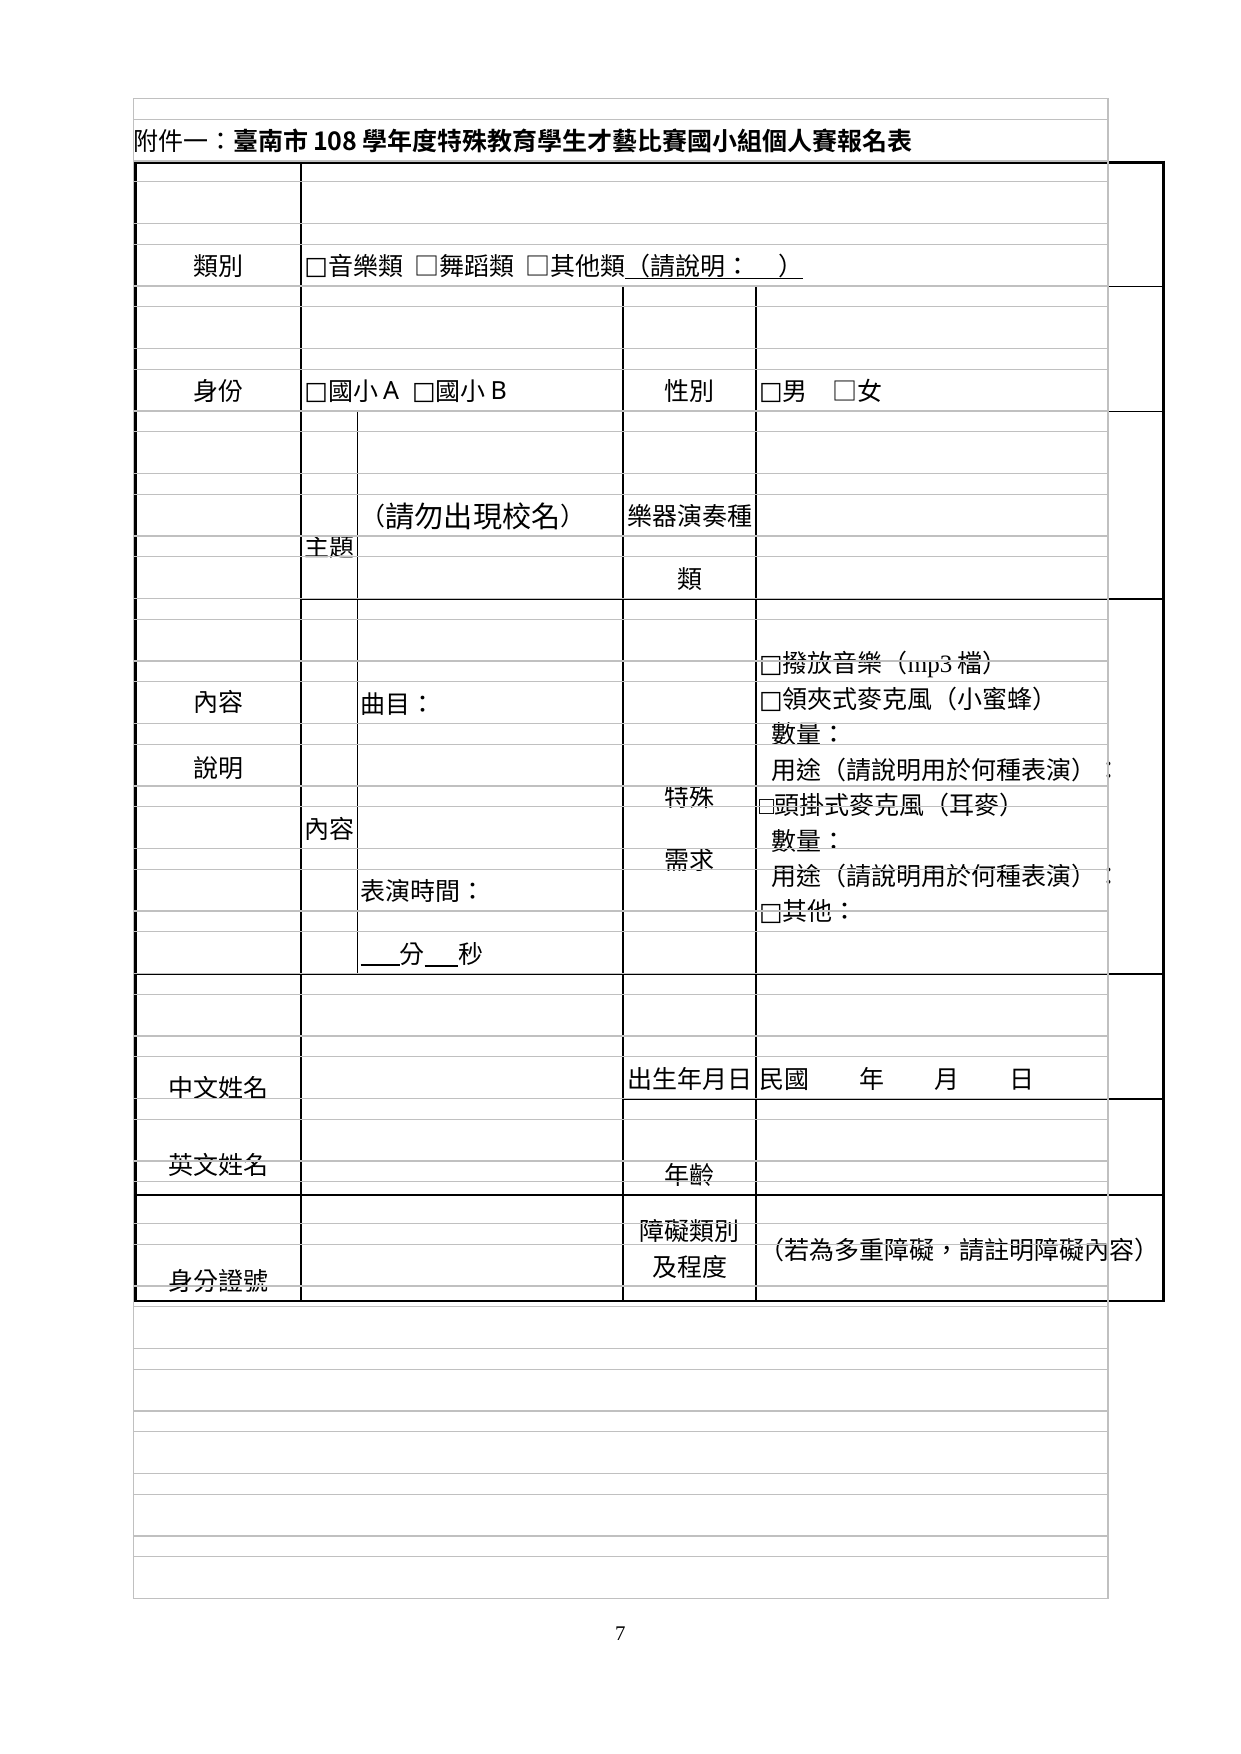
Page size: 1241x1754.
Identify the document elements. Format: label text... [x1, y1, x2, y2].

table_cell [302, 849, 357, 869]
table_cell [302, 1120, 622, 1160]
table_cell 曲目： [358, 682, 622, 723]
table_cell 主題 [302, 474, 357, 494]
table_cell [624, 995, 755, 1035]
table_cell □男 □女 [757, 370, 1107, 410]
table_cell （若為多重障礙，請註明障礙內容） [757, 1196, 1107, 1223]
table_cell 特殊 需求 [707, 787, 755, 806]
table_cell [302, 787, 357, 806]
table_cell [757, 975, 1107, 994]
table_cell [358, 912, 622, 931]
table_cell □撥放音樂（mp3檔） □領夾式麥克風（小蜜蜂） 數量： 用途（請說明用於何種表演）： □頭掛式麥克風（耳麥） 數量： 用途（請說明用於何種表演）： □其他： [757, 620, 1107, 660]
table_cell 特殊 需求 [624, 849, 700, 869]
table_cell 特殊 需求 [702, 849, 755, 869]
table_cell 民國 年 月 日 [757, 1057, 1107, 1098]
table_cell [302, 1057, 622, 1098]
table_header [1109, 164, 1162, 286]
table_cell [624, 412, 755, 431]
table_cell 出生年月日 [624, 1057, 755, 1098]
table_cell 中文姓名 英文姓名 [137, 975, 300, 994]
table_cell [137, 932, 300, 973]
table_cell 主題 [302, 432, 357, 473]
table_cell 主題 [302, 557, 357, 598]
table_cell 特殊 需求 [694, 791, 705, 806]
table_cell [757, 307, 1107, 348]
table_cell □撥放音樂（mp3檔） □領夾式麥克風（小蜜蜂） 數量： 用途（請說明用於何種表演）： □頭掛式麥克風（耳麥） 數量： 用途（請說明用於何種表演）： □其他： [757, 912, 1107, 931]
table_cell 年齡 [624, 1120, 755, 1160]
table_cell 特殊 需求 [624, 662, 755, 681]
table_cell [358, 745, 622, 785]
table_cell 內容 [137, 682, 300, 723]
table_header [137, 224, 300, 244]
table_cell [624, 975, 755, 994]
table_cell 表演時間： [358, 870, 622, 910]
table_cell 中文姓名 英文姓名 [137, 1182, 300, 1194]
table_cell [302, 1182, 622, 1194]
text [134, 99, 1107, 119]
table_cell 中文姓名 英文姓名 [137, 1099, 300, 1119]
table_cell [757, 1162, 1107, 1181]
table_cell [358, 432, 622, 473]
table_cell 特殊 需求 [624, 724, 755, 744]
table_cell 類 [624, 557, 755, 598]
table_cell 特殊 需求 [624, 682, 755, 723]
table_cell 主題 [302, 412, 357, 431]
table_cell [757, 1037, 1107, 1056]
table_cell [137, 662, 300, 681]
table_header [137, 164, 300, 181]
table_cell [137, 474, 300, 494]
table_cell 身份 [137, 370, 300, 410]
table_cell [1109, 412, 1162, 598]
table_cell [137, 287, 300, 306]
table_cell 特殊 需求 [624, 932, 755, 973]
table_cell [137, 349, 300, 369]
table_cell [302, 682, 357, 723]
table_cell [137, 787, 300, 806]
table_cell 內容 [302, 807, 357, 848]
table_cell [302, 995, 622, 1035]
table_cell □撥放音樂（mp3檔） □領夾式麥克風（小蜜蜂） 數量： 用途（請說明用於何種表演）： □頭掛式麥克風（耳麥） 數量： 用途（請說明用於何種表演）： □其他： [757, 787, 1107, 806]
table_cell [302, 745, 357, 785]
table_cell [302, 620, 357, 660]
table_cell 年齡 [624, 1182, 755, 1194]
table_cell □撥放音樂（mp3檔） □領夾式麥克風（小蜜蜂） 數量： 用途（請說明用於何種表演）： □頭掛式麥克風（耳麥） 數量： 用途（請說明用於何種表演）： □其他： [757, 682, 1107, 723]
table_cell 及程度 [624, 1245, 755, 1285]
table_cell [624, 432, 755, 473]
table_cell 主題 [302, 537, 317, 556]
table_cell [137, 599, 300, 619]
table_cell [302, 724, 357, 744]
table_cell [137, 432, 300, 473]
table_cell 年齡 [624, 1162, 755, 1181]
table_cell 中文姓名 英文姓名 [137, 1120, 300, 1160]
table_cell [1109, 975, 1162, 1098]
table_cell 特殊 需求 [624, 787, 669, 806]
table_cell [137, 620, 300, 660]
table_cell 說明 [137, 745, 300, 785]
table_cell [757, 287, 1107, 306]
table_cell □撥放音樂（mp3檔） □領夾式麥克風（小蜜蜂） 數量： 用途（請說明用於何種表演）： □頭掛式麥克風（耳麥） 數量： 用途（請說明用於何種表演）： □其他： [789, 724, 1107, 744]
table_cell [302, 1162, 622, 1181]
table_cell （若為多重障礙，請註明障礙內容） [757, 1245, 1107, 1285]
table_cell [624, 349, 755, 369]
table_cell [358, 620, 622, 660]
table_cell [757, 349, 1107, 369]
table_cell [302, 1287, 622, 1300]
table_cell □撥放音樂（mp3檔） □領夾式麥克風（小蜜蜂） 數量： 用途（請說明用於何種表演）： □頭掛式麥克風（耳麥） 數量： 用途（請說明用於何種表演）： □其他： [757, 662, 1107, 681]
table_cell [302, 600, 357, 619]
table_cell [358, 537, 622, 556]
table_cell [358, 412, 622, 431]
table_cell 中文姓名 英文姓名 [137, 1162, 300, 1181]
table_cell [358, 787, 622, 806]
table_cell （若為多重障礙，請註明障礙內容） [757, 1287, 1107, 1300]
table_cell [757, 537, 1107, 556]
table_cell [757, 495, 1107, 535]
table_cell [757, 1120, 1107, 1160]
table_cell [302, 975, 622, 994]
table_cell 主題 [318, 537, 357, 556]
table_cell [302, 870, 357, 910]
table_header [302, 164, 1107, 181]
table_cell [624, 287, 755, 306]
table_cell 身分證號 [137, 1196, 300, 1223]
table_header 類別 [137, 245, 300, 285]
table_cell [137, 307, 300, 348]
table_cell [302, 307, 622, 348]
table_cell [302, 912, 357, 931]
table_cell 特殊 需求 [624, 807, 755, 848]
table_cell 特殊 需求 [624, 620, 755, 660]
table_cell [757, 474, 1107, 494]
table_header [137, 182, 300, 223]
table_cell [757, 1182, 1107, 1194]
table_cell 身分證號 [137, 1224, 300, 1244]
table_cell 特殊 需求 [624, 745, 755, 785]
table_cell □撥放音樂（mp3檔） □領夾式麥克風（小蜜蜂） 數量： 用途（請說明用於何種表演）： □頭掛式麥克風（耳麥） 數量： 用途（請說明用於何種表演）： □其他： [757, 807, 1107, 848]
table_cell [302, 1224, 622, 1244]
table_cell 特殊 需求 [624, 912, 755, 931]
table_cell □撥放音樂（mp3檔） □領夾式麥克風（小蜜蜂） 數量： 用途（請說明用於何種表演）： □頭掛式麥克風（耳麥） 數量： 用途（請說明用於何種表演）： □其他： [757, 745, 1107, 785]
table_cell （若為多重障礙，請註明障礙內容） [757, 1224, 1107, 1244]
table_cell [302, 1099, 622, 1119]
table_cell [137, 912, 300, 931]
table_header [302, 224, 1107, 244]
table_cell 特殊 需求 [624, 600, 755, 619]
table_cell 中文姓名 英文姓名 [137, 1057, 300, 1098]
table_cell [302, 662, 357, 681]
table_cell [137, 495, 300, 535]
table_cell □撥放音樂（mp3檔） □領夾式麥克風（小蜜蜂） 數量： 用途（請說明用於何種表演）： □頭掛式麥克風（耳麥） 數量： 用途（請說明用於何種表演）： □其他： [1109, 600, 1162, 973]
table_cell 年齡 [624, 1100, 755, 1119]
table_cell □撥放音樂（mp3檔） □領夾式麥克風（小蜜蜂） 數量： 用途（請說明用於何種表演）： □頭掛式麥克風（耳麥） 數量： 用途（請說明用於何種表演）： □其他： [757, 870, 1107, 910]
table_cell [757, 995, 1107, 1035]
table_cell [624, 537, 755, 556]
table_cell 特殊 需求 [671, 787, 695, 806]
table_cell 主題 [302, 495, 357, 535]
table_cell [137, 870, 300, 910]
table_cell [302, 1196, 622, 1223]
table_cell [137, 807, 300, 848]
table_cell [302, 932, 357, 973]
table_cell 特殊 需求 [624, 870, 755, 910]
table_cell [137, 537, 300, 556]
table_cell [757, 432, 1107, 473]
table_cell [757, 1100, 1107, 1119]
table_cell 障礙類別 [624, 1224, 755, 1244]
table_cell [624, 1287, 755, 1300]
table_cell [624, 474, 755, 494]
table_cell [1109, 1100, 1162, 1194]
table_cell [137, 412, 300, 431]
table_cell 樂器演奏種 [624, 495, 755, 535]
table_cell □國小A □國小B [302, 370, 622, 410]
table_cell □撥放音樂（mp3檔） □領夾式麥克風（小蜜蜂） 數量： 用途（請說明用於何種表演）： □頭掛式麥克風（耳麥） 數量： 用途（請說明用於何種表演）： □其他： [757, 600, 1107, 619]
table_cell [302, 1037, 622, 1056]
table_cell [302, 287, 622, 306]
table_cell [358, 849, 622, 869]
table_cell 性別 [624, 370, 755, 410]
table_cell [358, 474, 622, 494]
table_cell [624, 1037, 755, 1056]
table_cell （若為多重障礙，請註明障礙內容） [1109, 1196, 1162, 1300]
table_cell 中文姓名 英文姓名 [137, 995, 300, 1035]
table_cell （請勿出現校名） [358, 495, 622, 535]
table_header [302, 182, 1107, 223]
table_cell □撥放音樂（mp3檔） □領夾式麥克風（小蜜蜂） 數量： 用途（請說明用於何種表演）： □頭掛式麥克風（耳麥） 數量： 用途（請說明用於何種表演）： □其他： [757, 849, 1107, 869]
table_cell [757, 557, 1107, 598]
table_cell [358, 557, 622, 598]
table_cell [358, 724, 622, 744]
table_cell [1109, 287, 1162, 411]
table_cell [358, 807, 622, 848]
table_cell [757, 412, 1107, 431]
table_cell 身分證號 [137, 1287, 300, 1300]
table_cell [358, 662, 622, 681]
table_cell 中文姓名 英文姓名 [137, 1037, 300, 1056]
table_cell [137, 557, 300, 598]
table_cell 分 秒 [358, 932, 622, 973]
text 附件一：臺南市108學年度特殊教育學生才藝比賽國小組個人賽報名表 [134, 120, 1107, 160]
table_cell [624, 307, 755, 348]
table_cell [302, 349, 622, 369]
table_cell [302, 1245, 622, 1285]
table_cell □撥放音樂（mp3檔） □領夾式麥克風（小蜜蜂） 數量： 用途（請說明用於何種表演）： □頭掛式麥克風（耳麥） 數量： 用途（請說明用於何種表演）： □其他： [757, 932, 1107, 973]
table_cell [624, 1196, 755, 1223]
table_cell [137, 849, 300, 869]
table_cell 身分證號 [137, 1245, 300, 1285]
table_cell [358, 600, 622, 619]
table_header □音樂類 □舞蹈類 □其他類（請說明： ） [302, 245, 1107, 285]
table_cell [137, 724, 300, 744]
